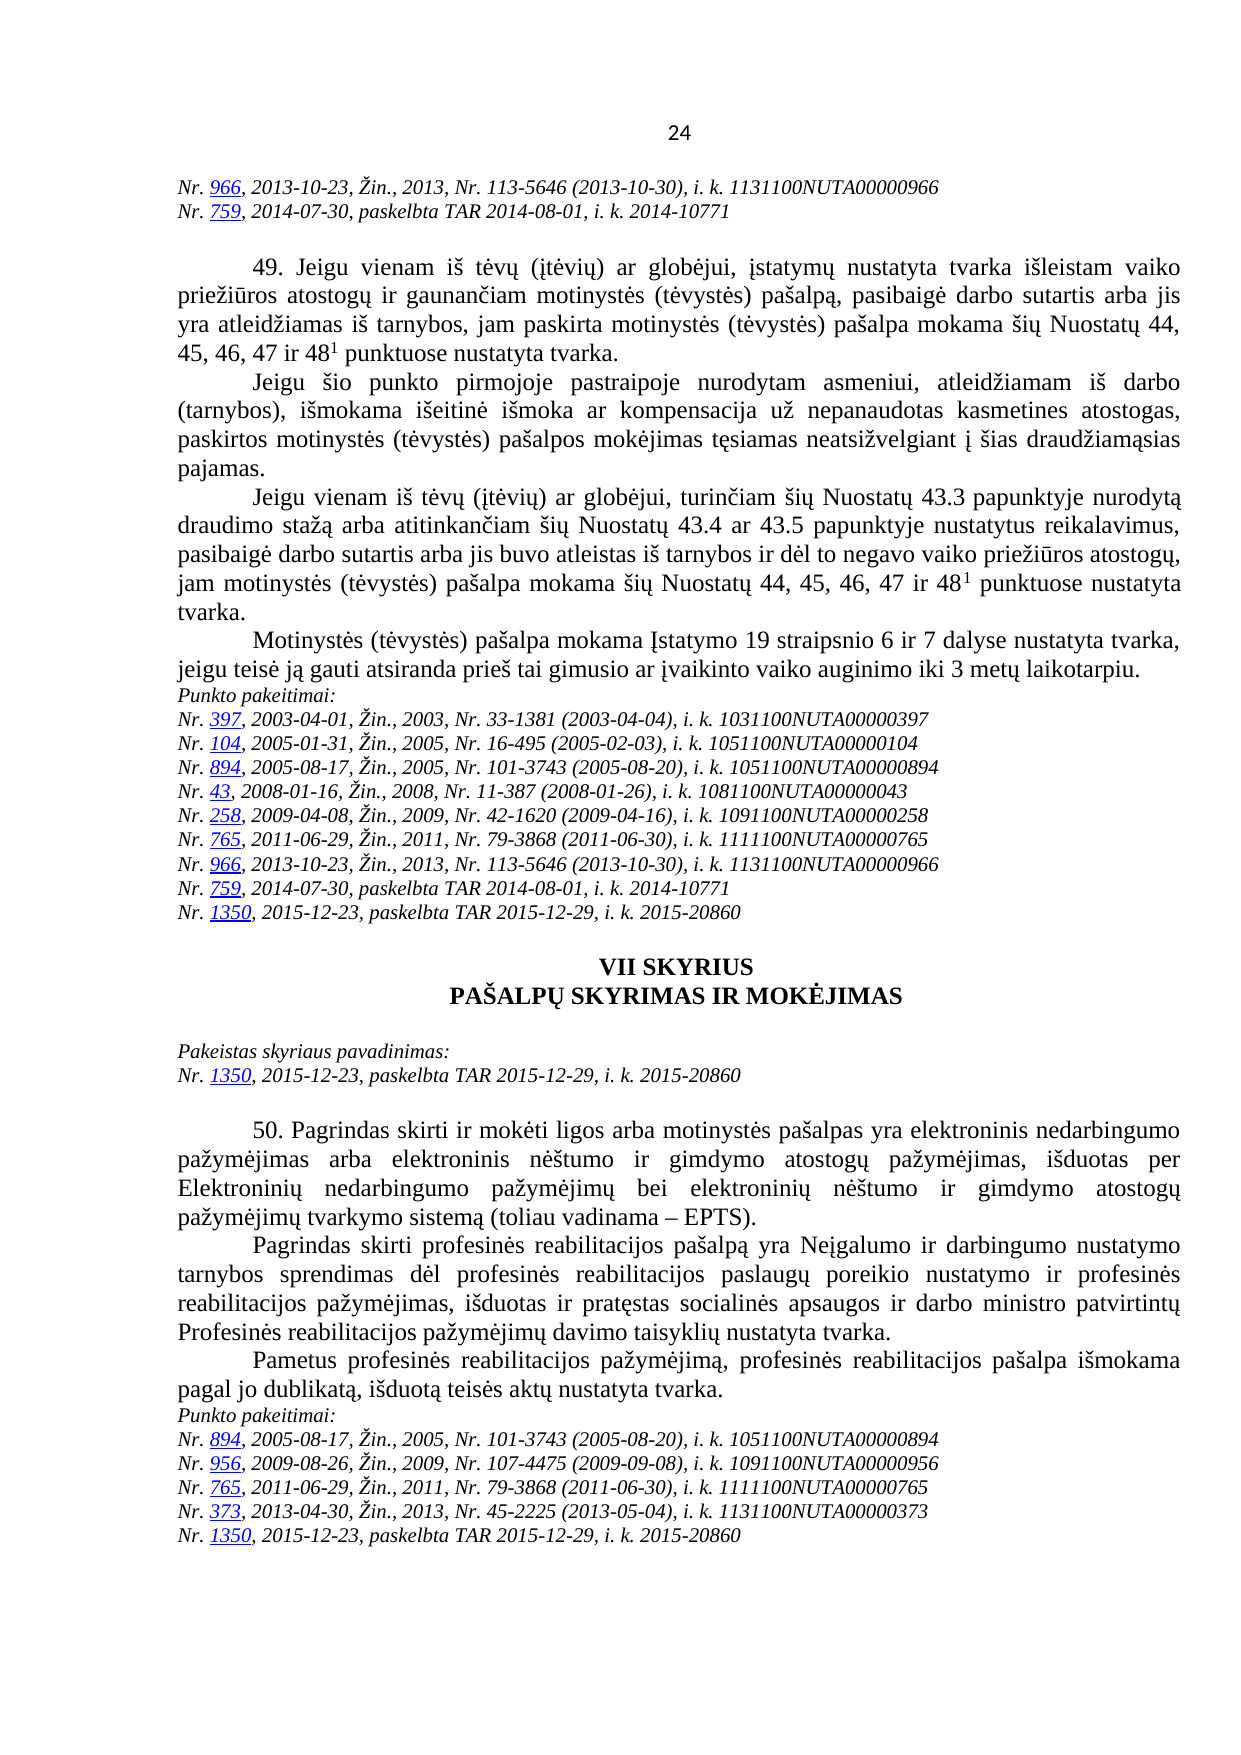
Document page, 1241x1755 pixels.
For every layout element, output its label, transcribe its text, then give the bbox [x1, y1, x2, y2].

text Jeigu šio punkto pirmojoje pastraipoje nurodytam asmeniui, atleidžiamam iš darbo (tarnybos), išmokama išeitinė išmoka ar kompensacija už nepanaudotas kasmetines atostogas, paskirtos motinystės (tėvystės) pašalpos mokėjimas tęsiamas neatsižvelgiant į šias draudžiamąsias pajamas. [177, 367, 1181, 482]
text Nr. 104, 2005-01-31, Žin., 2005, Nr. 16-495 (2005-02-03), i. k. 1051100NUTA00000104 [177, 731, 1181, 755]
text Nr. 759, 2014-07-30, paskelbta TAR 2014-08-01, i. k. 2014-10771 [177, 876, 1181, 899]
text Punkto pakeitimai: [177, 683, 1181, 707]
text Motinystės (tėvystės) pašalpa mokama Įstatymo 19 straipsnio 6 ir 7 dalyse nustatyta tvarka, jeigu teisė ją gauti atsiranda prieš tai gimusio ar įvaikinto vaiko auginimo iki 3 metų laikotarpiu. [177, 626, 1181, 683]
text Pametus profesinės reabilitacijos pažymėjimą, profesinės reabilitacijos pašalpa išmokama pagal jo dublikatą, išduotą teisės aktų nustatyta tvarka. [177, 1346, 1181, 1403]
text Nr. 373, 2013-04-30, Žin., 2013, Nr. 45-2225 (2013-05-04), i. k. 1131100NUTA00000373 [177, 1499, 1181, 1523]
text Pagrindas skirti profesinės reabilitacijos pašalpą yra Neįgalumo ir darbingumo nustatymo tarnybos sprendimas dėl profesinės reabilitacijos paslaugų poreikio nustatymo ir profesinės reabilitacijos pažymėjimas, išduotas ir pratęstas socialinės apsaugos ir darbo ministro patvirtintų Profesinės reabilitacijos pažymėjimų davimo taisyklių nustatyta tvarka. [177, 1231, 1181, 1346]
text 49. Jeigu vienam iš tėvų (įtėvių) ar globėjui, įstatymų nustatyta tvarka išleistam vaiko priežiūros atostogų ir gaunančiam motinystės (tėvystės) pašalpą, pasibaigė darbo sutartis arba jis yra atleidžiamas iš tarnybos, jam paskirta motinystės (tėvystės) pašalpa mokama šių Nuostatų 44, 45, 46, 47 ir 481 punktuose nustatyta tvarka. [177, 252, 1181, 367]
text Nr. 1350, 2015-12-23, paskelbta TAR 2015-12-29, i. k. 2015-20860 [177, 1063, 1181, 1087]
text Nr. 43, 2008-01-16, Žin., 2008, Nr. 11-387 (2008-01-26), i. k. 1081100NUTA00000043 [177, 779, 1181, 803]
text Nr. 759, 2014-07-30, paskelbta TAR 2014-08-01, i. k. 2014-10771 [177, 199, 1181, 223]
text Nr. 397, 2003-04-01, Žin., 2003, Nr. 33-1381 (2003-04-04), i. k. 1031100NUTA00000397 [177, 707, 1181, 731]
text Nr. 956, 2009-08-26, Žin., 2009, Nr. 107-4475 (2009-09-08), i. k. 1091100NUTA00000956 [177, 1451, 1181, 1475]
text Punkto pakeitimai: [177, 1403, 1181, 1427]
text Nr. 1350, 2015-12-23, paskelbta TAR 2015-12-29, i. k. 2015-20860 [177, 1523, 1181, 1547]
text Nr. 894, 2005-08-17, Žin., 2005, Nr. 101-3743 (2005-08-20), i. k. 1051100NUTA00000894 [177, 755, 1181, 779]
subtitle VII SKYRIUS PAŠALPŲ SKYRIMAS IR MOKĖJIMAS [177, 952, 1181, 1010]
text 50. Pagrindas skirti ir mokėti ligos arba motinystės pašalpas yra elektroninis nedarbingumo pažymėjimas arba elektroninis nėštumo ir gimdymo atostogų pažymėjimas, išduotas per Elektroninių nedarbingumo pažymėjimų bei elektroninių nėštumo ir gimdymo atostogų pažymėjimų tvarkymo sistemą (toliau vadinama – EPTS). [177, 1116, 1181, 1231]
text Pakeistas skyriaus pavadinimas: [177, 1039, 1181, 1063]
text Nr. 894, 2005-08-17, Žin., 2005, Nr. 101-3743 (2005-08-20), i. k. 1051100NUTA00000894 [177, 1427, 1181, 1451]
text Nr. 258, 2009-04-08, Žin., 2009, Nr. 42-1620 (2009-04-16), i. k. 1091100NUTA00000258 [177, 803, 1181, 827]
text Jeigu vienam iš tėvų (įtėvių) ar globėjui, turinčiam šių Nuostatų 43.3 papunktyje nurodytą draudimo stažą arba atitinkančiam šių Nuostatų 43.4 ar 43.5 papunktyje nustatytus reikalavimus, pasibaigė darbo sutartis arba jis buvo atleistas iš tarnybos ir dėl to negavo vaiko priežiūros atostogų, jam motinystės (tėvystės) pašalpa mokama šių Nuostatų 44, 45, 46, 47 ir 481 punktuose nustatyta tvarka. [177, 482, 1181, 626]
text Nr. 765, 2011-06-29, Žin., 2011, Nr. 79-3868 (2011-06-30), i. k. 1111100NUTA00000765 [177, 827, 1181, 851]
text Nr. 966, 2013-10-23, Žin., 2013, Nr. 113-5646 (2013-10-30), i. k. 1131100NUTA00000966 [177, 851, 1181, 876]
text Nr. 1350, 2015-12-23, paskelbta TAR 2015-12-29, i. k. 2015-20860 [177, 899, 1181, 924]
text Nr. 765, 2011-06-29, Žin., 2011, Nr. 79-3868 (2011-06-30), i. k. 1111100NUTA00000765 [177, 1475, 1181, 1499]
text Nr. 966, 2013-10-23, Žin., 2013, Nr. 113-5646 (2013-10-30), i. k. 1131100NUTA00000966 [177, 175, 1181, 199]
